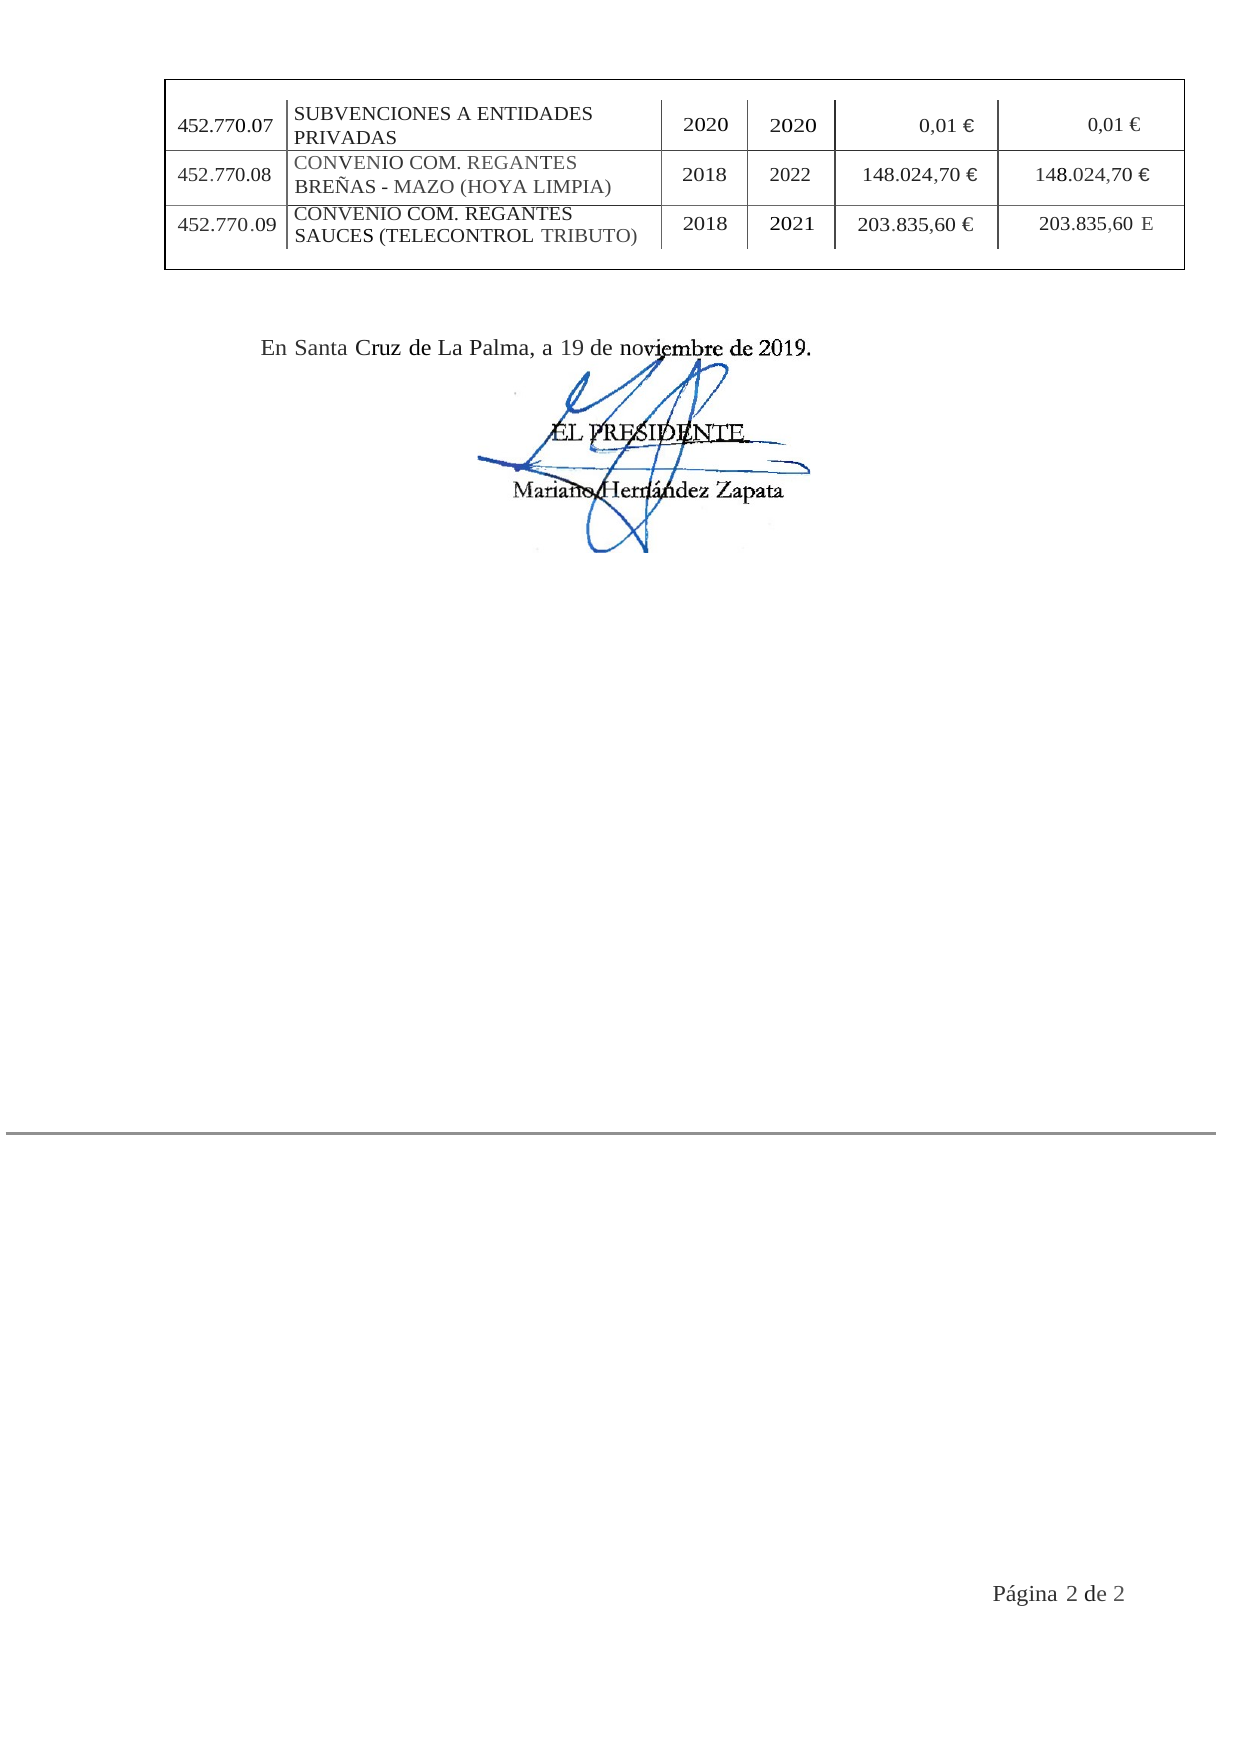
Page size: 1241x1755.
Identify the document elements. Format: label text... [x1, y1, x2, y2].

table_cell 452.770.08 [166, 151, 286, 205]
table_cell 203.835,60 € [836, 206, 997, 248]
table_cell CONVENIO COM. REGANTES SAUCES (TELECONTROL TRIBUTO) [288, 206, 661, 248]
table_cell SUBVENCIONES A ENTIDADES PRIVADAS [288, 100, 661, 150]
table_cell 452.770.09 [166, 206, 286, 248]
text Página 2 de 2 [4, 1580, 1125, 1606]
subtitle En Santa Cruz de La Palma, a 19 de no [260, 334, 1241, 360]
table_cell 148.024,70 € [836, 151, 997, 205]
table_cell 2020 [748, 100, 834, 150]
table_cell 2020 [662, 100, 747, 150]
table_cell 2018 [662, 206, 747, 248]
table_cell 2022 [748, 151, 834, 205]
table_cell 203.835,60 E [999, 206, 1184, 248]
table_header [166, 80, 1184, 100]
table_cell 2018 [662, 151, 747, 205]
table_cell 2021 [748, 206, 834, 248]
table_cell 148.024,70 € [999, 151, 1184, 205]
table_cell [166, 249, 1184, 269]
table_cell 0,01 € [999, 100, 1184, 150]
table_cell 452.770.07 [166, 100, 286, 150]
table_cell CONVENIO COM. REGANTES BREÑAS - MAZO (HOYA LIMPIA) [288, 151, 661, 205]
table_cell 0,01 € [836, 100, 997, 150]
